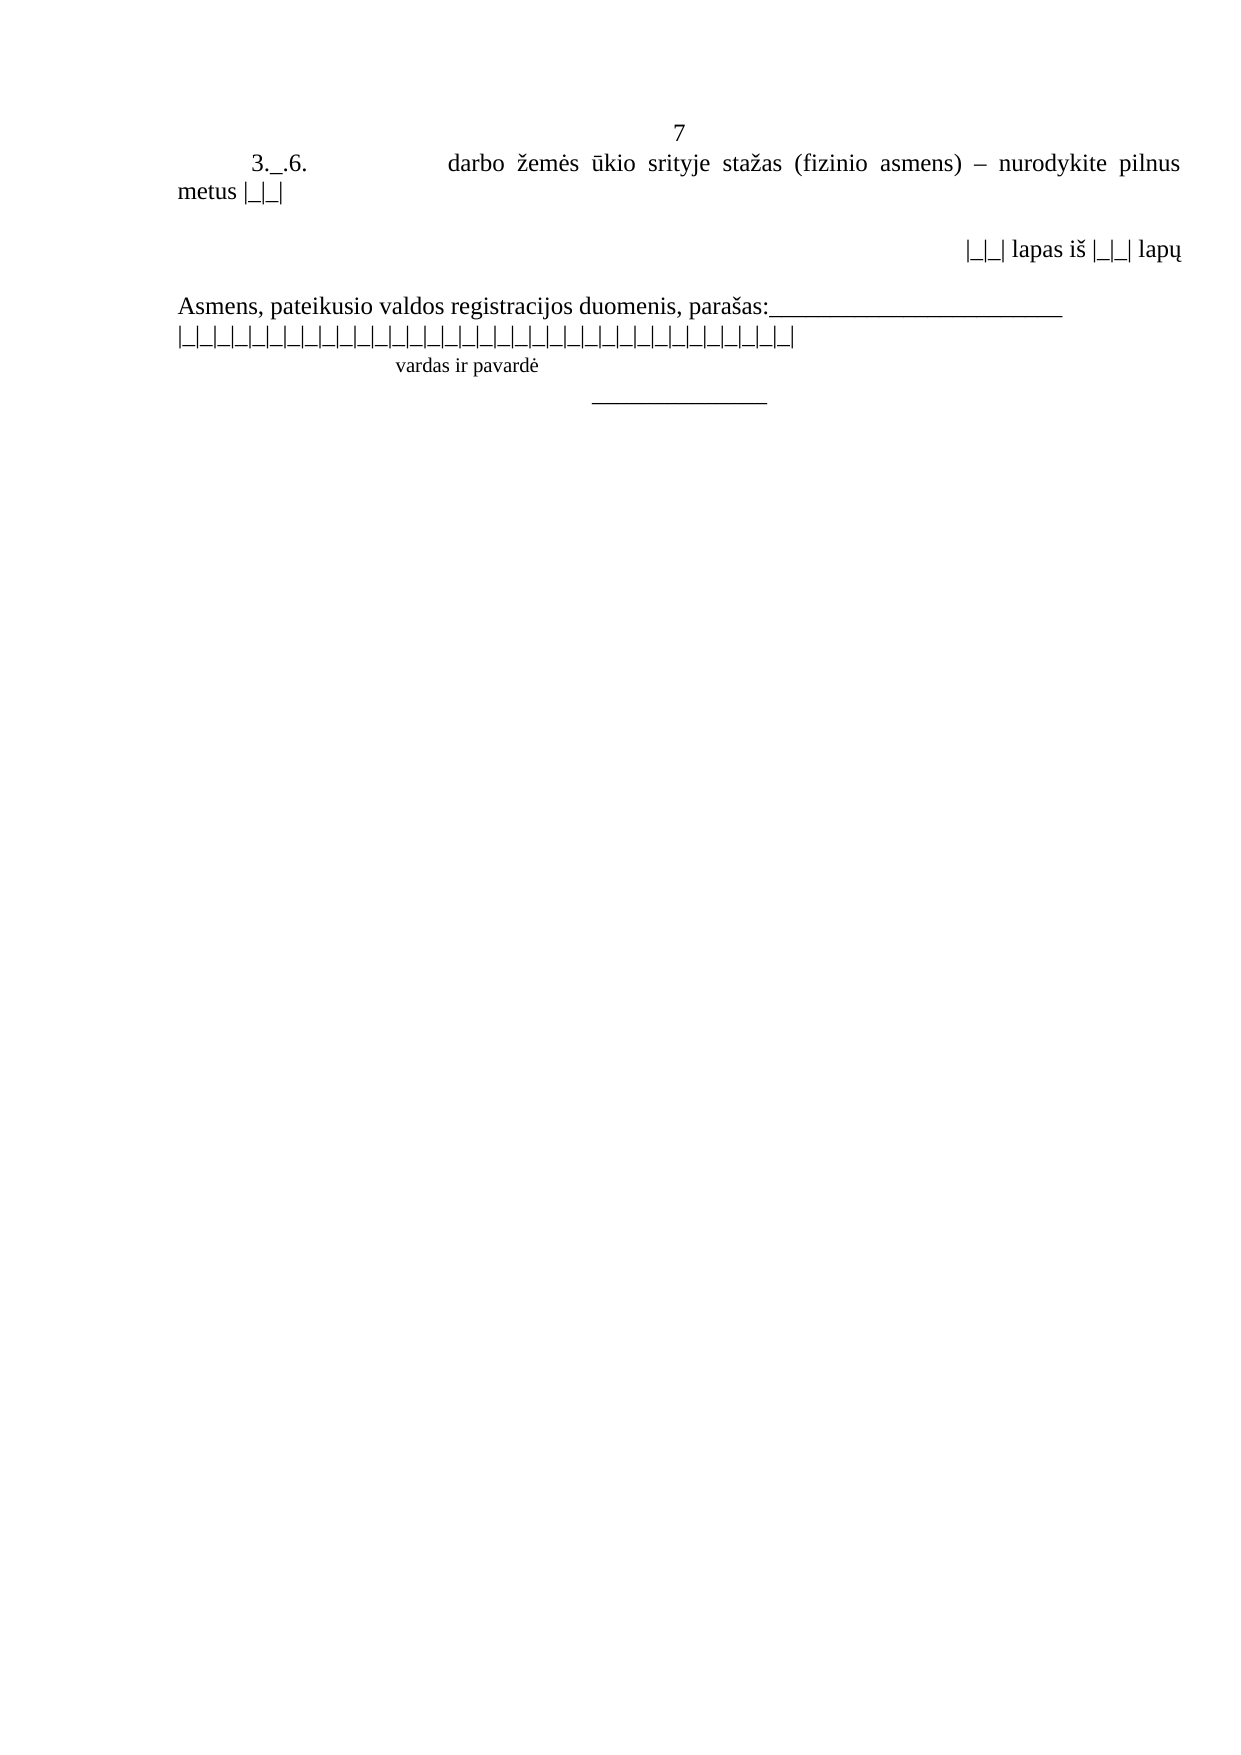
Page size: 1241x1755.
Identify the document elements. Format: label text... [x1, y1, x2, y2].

text ______________ [177, 378, 1181, 406]
text Asmens, pateikusio valdos registracijos duomenis, parašas: [177, 291, 1181, 320]
text |_|_|_|_|_|_|_|_|_|_|_|_|_|_|_|_|_|_|_|_|_|_|_|_|_|_|_|_|_|_|_|_|_|_|_| [177, 320, 1181, 349]
text vardas ir pavardė [177, 349, 1181, 378]
text 3._.6. darbo žemės ūkio srityje stažas (fizinio asmens) – nurodykite pilnus metus |_|_| [177, 148, 1181, 205]
text |_|_| lapas iš |_|_| lapų [177, 234, 1181, 263]
